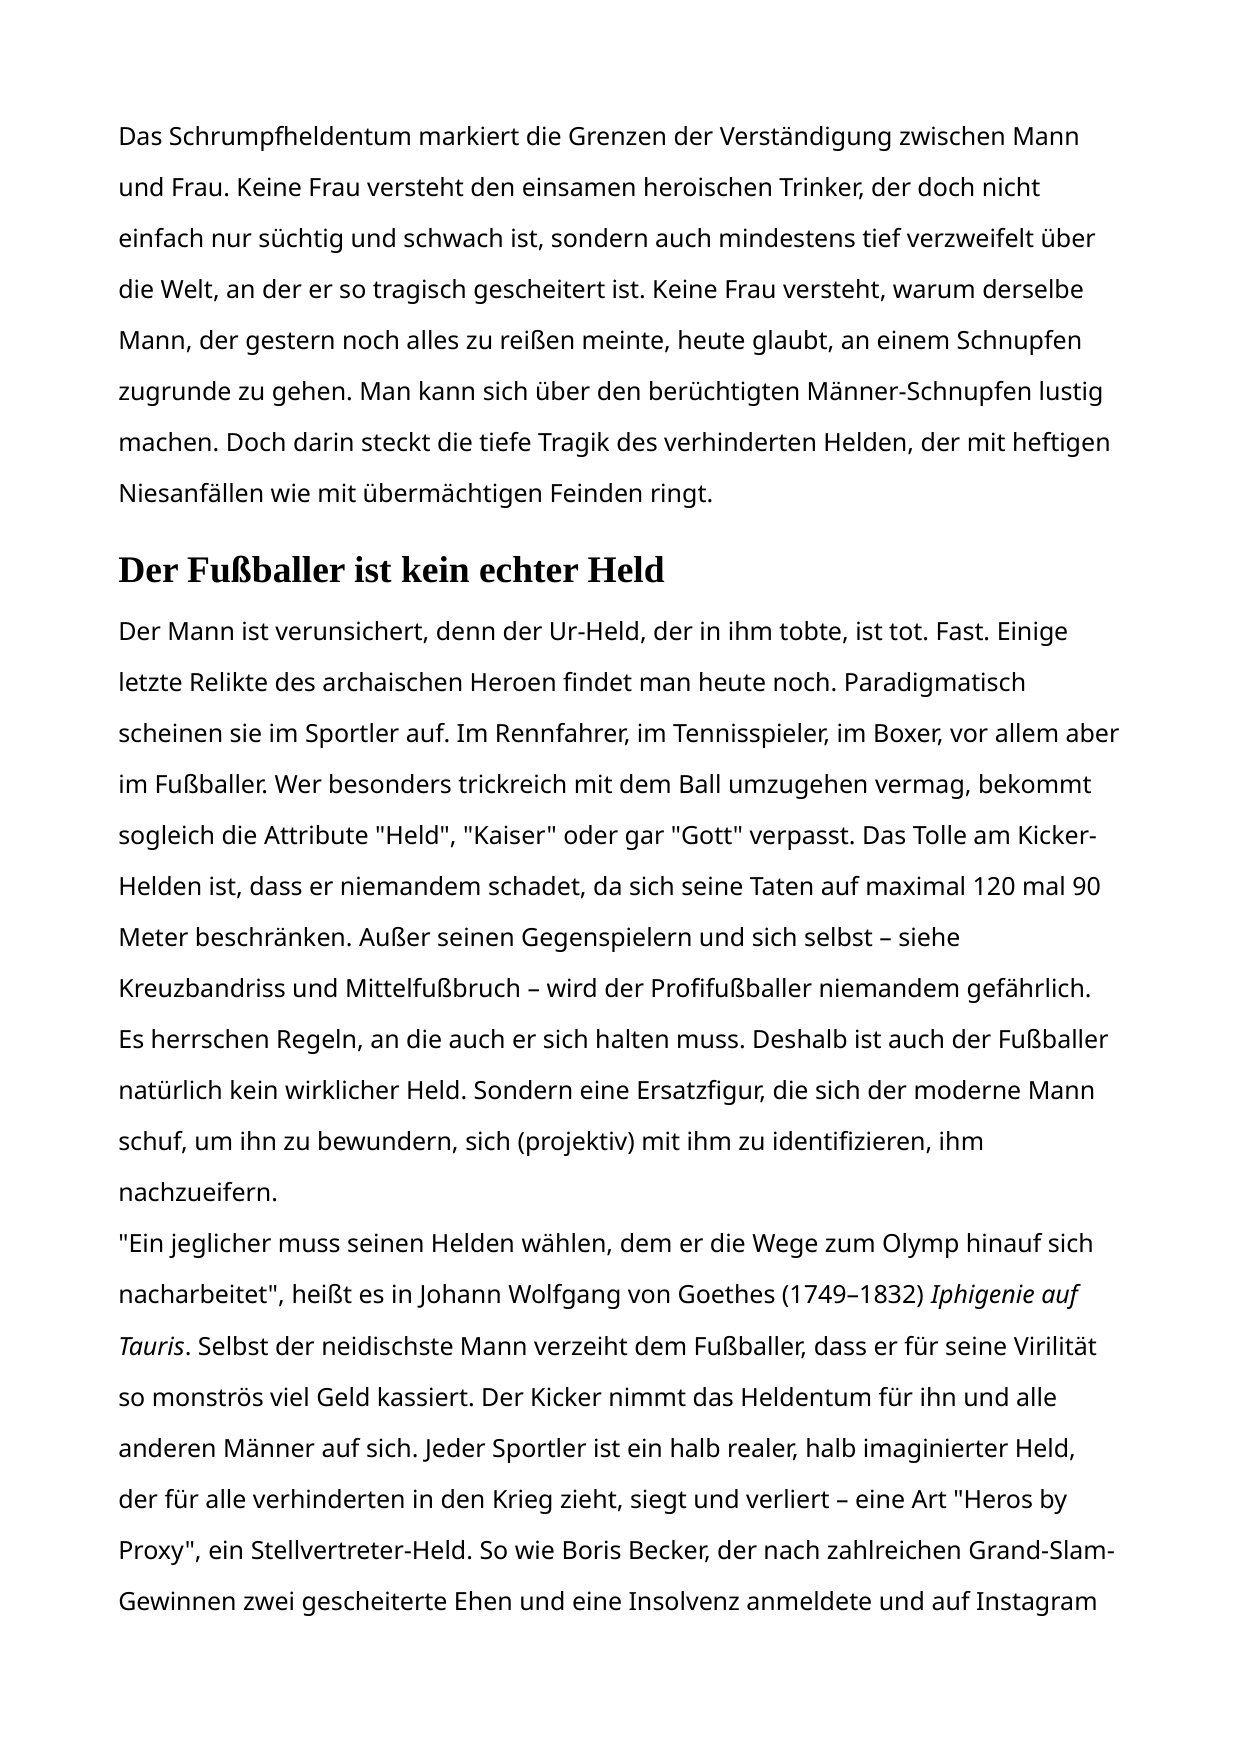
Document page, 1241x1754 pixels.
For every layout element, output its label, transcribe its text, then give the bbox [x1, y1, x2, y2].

text Das Schrumpfheldentum markiert die Grenzen der Verständigung zwischen Mann und Frau. Keine Frau versteht den einsamen heroischen Trinker, der doch nicht einfach nur süchtig und schwach ist, sondern auch mindestens tief verzweifelt über die Welt, an der er so tragisch gescheitert ist. Keine Frau versteht, warum derselbe Mann, der gestern noch alles zu reißen meinte, heute glaubt, an einem Schnupfen zugrunde zu gehen. Man kann sich über den berüchtigten Männer-Schnupfen lustig machen. Doch darin steckt die tiefe Tragik des verhinderten Helden, der mit heftigen Niesanfällen wie mit übermächtigen Feinden ringt. [118, 118, 1122, 509]
subtitle Der Fußballer ist kein echter Held [118, 547, 1122, 590]
text Der Mann ist verunsichert, denn der Ur-Held, der in ihm tobte, ist tot. Fast. Einige letzte Relikte des archaischen Heroen findet man heute noch. Paradigmatisch scheinen sie im Sportler auf. Im Rennfahrer, im Tennisspieler, im Boxer, vor allem aber im Fußballer. Wer besonders trickreich mit dem Ball umzugehen vermag, bekommt sogleich die Attribute "Held", "Kaiser" oder gar "Gott" verpasst. Das Tolle am Kicker-Helden ist, dass er niemandem schadet, da sich seine Taten auf maximal 120 mal 90 Meter beschränken. Außer seinen Gegenspielern und sich selbst – siehe Kreuzbandriss und Mittelfußbruch – wird der Profifußballer niemandem gefährlich. Es herrschen Regeln, an die auch er sich halten muss. Deshalb ist auch der Fußballer natürlich kein wirklicher Held. Sondern eine Ersatzfigur, die sich der moderne Mann schuf, um ihn zu bewundern, sich (projektiv) mit ihm zu identifizieren, ihm nachzueifern. [118, 614, 1122, 1209]
text "Ein jeglicher muss seinen Helden wählen, dem er die Wege zum Olymp hinauf sich nacharbeitet", heißt es in Johann Wolfgang von Goethes (1749–1832) Iphigenie auf Tauris. Selbst der neidischste Mann verzeiht dem Fußballer, dass er für seine Virilität so monströs viel Geld kassiert. Der Kicker nimmt das Heldentum für ihn und alle anderen Männer auf sich. Jeder Sportler ist ein halb realer, halb imaginierter Held, der für alle verhinderten in den Krieg zieht, siegt und verliert – eine Art "Heros by Proxy", ein Stellvertreter-Held. So wie Boris Becker, der nach zahlreichen Grand-Slam-Gewinnen zwei gescheiterte Ehen und eine Insolvenz anmeldete und auf Instagram [118, 1226, 1122, 1617]
